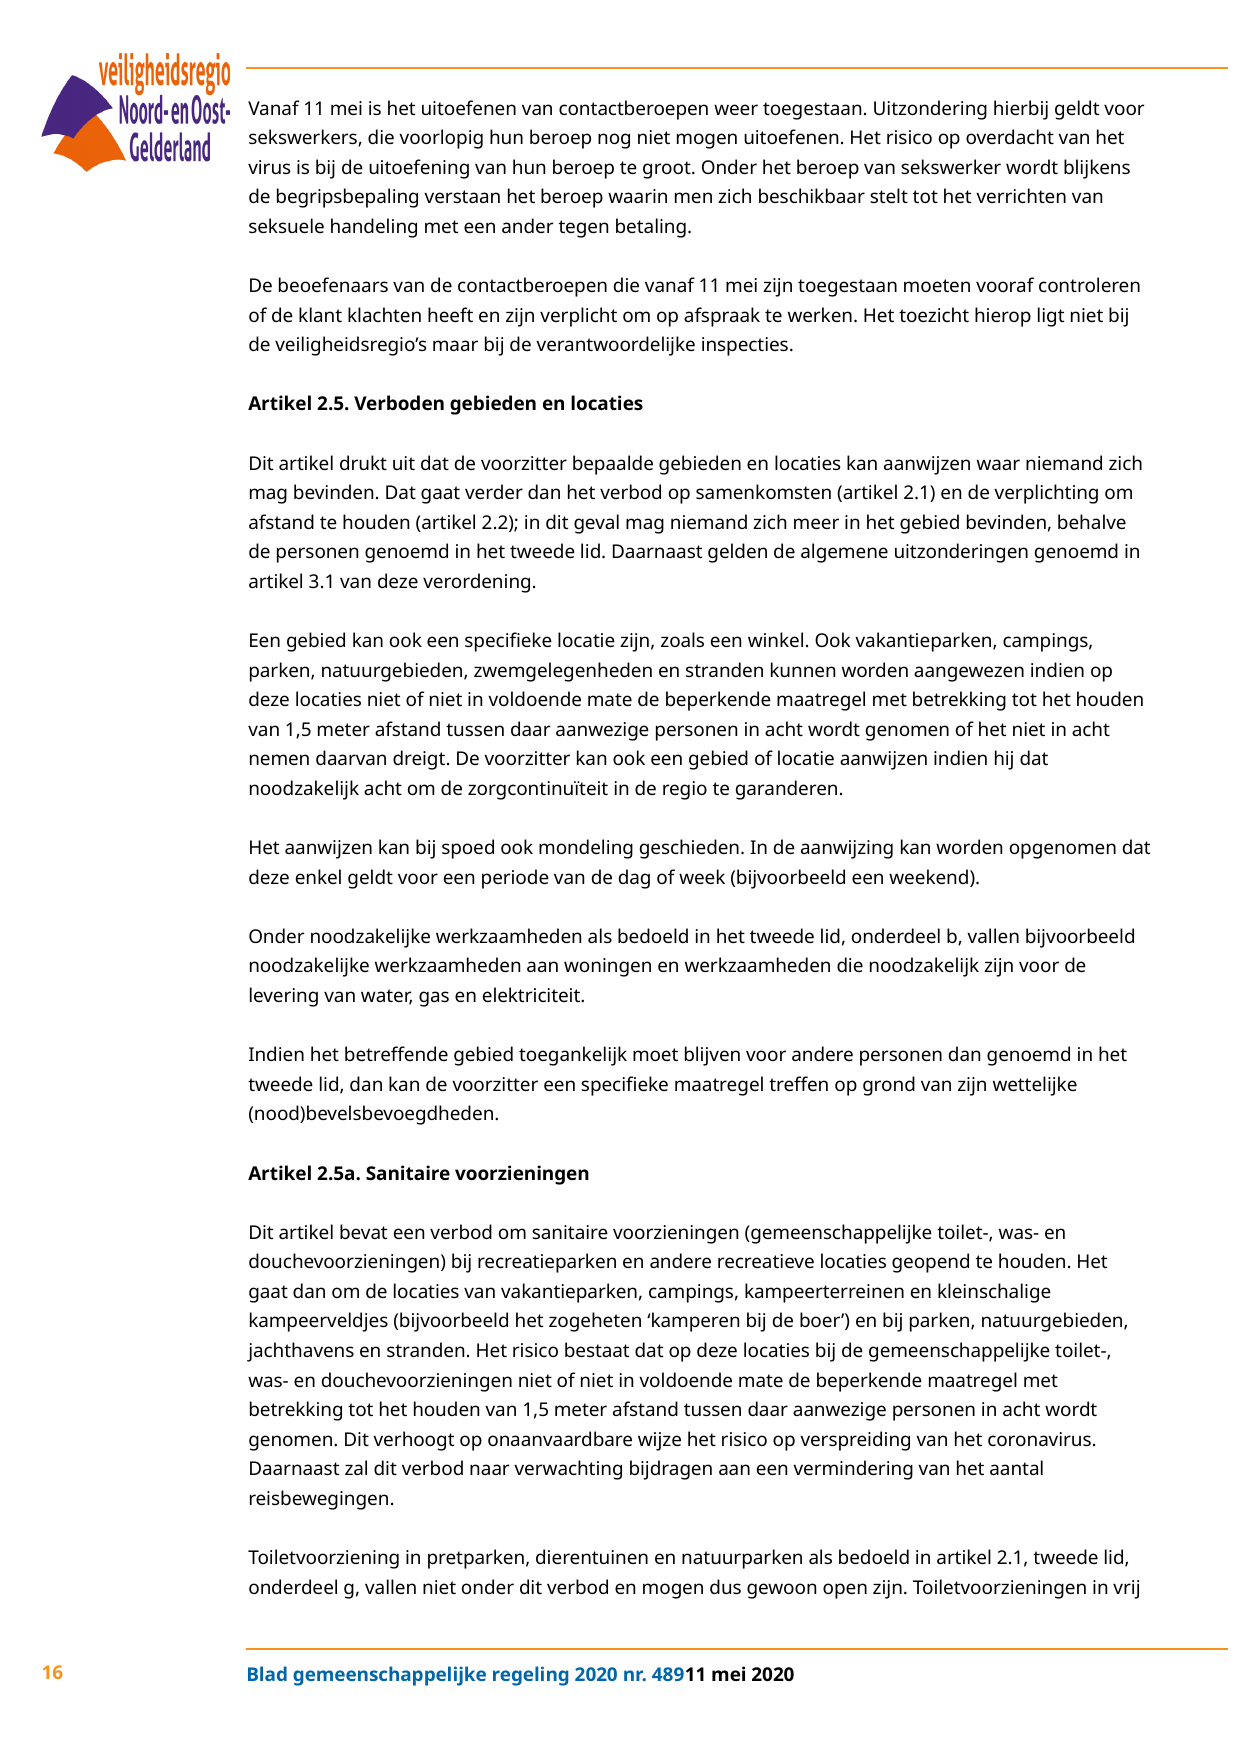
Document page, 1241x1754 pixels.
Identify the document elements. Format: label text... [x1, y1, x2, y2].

text Indien het betreffende gebied toegankelijk moet blijven voor andere personen dan genoemd in het tweede lid, dan kan de voorzitter een specifieke maatregel treffen op grond van zijn wettelijke (nood)bevelsbevoegdheden. [248, 1041, 1152, 1126]
text Het aanwijzen kan bij spoed ook mondeling geschieden. In de aanwijzing kan worden opgenomen dat deze enkel geldt voor een periode van de dag of week (bijvoorbeeld een weekend). [248, 834, 1152, 890]
text Artikel 2.5. Verboden gebieden en locaties [248, 391, 1152, 416]
text Vanaf 11 mei is het uitoefenen van contactberoepen weer toegestaan. Uitzondering hierbij geldt voor sekswerkers, die voorlopig hun beroep nog niet mogen uitoefenen. Het risico op overdacht van het virus is bij de uitoefening van hun beroep te groot. Onder het beroep van sekswerker wordt blijkens de begripsbepaling verstaan het beroep waarin men zich beschikbaar stelt tot het verrichten van seksuele handeling met een ander tegen betaling. [248, 95, 1152, 239]
text Toiletvoorziening in pretparken, dierentuinen en natuurparken als bedoeld in artikel 2.1, tweede lid, onderdeel g, vallen niet onder dit verbod en mogen dus gewoon open zijn. Toiletvoorzieningen in vrij [248, 1544, 1152, 1600]
picture [41, 47, 231, 172]
text Een gebied kan ook een specifieke locatie zijn, zoals een winkel. Ook vakantieparken, campings, parken, natuurgebieden, zwemgelegenheden en stranden kunnen worden aangewezen indien op deze locaties niet of niet in voldoende mate de beperkende maatregel met betrekking tot het houden van 1,5 meter afstand tussen daar aanwezige personen in acht wordt genomen of het niet in acht nemen daarvan dreigt. De voorzitter kan ook een gebied of locatie aanwijzen indien hij dat noodzakelijk acht om de zorgcontinuïteit in de regio te garanderen. [248, 627, 1152, 801]
text Onder noodzakelijke werkzaamheden als bedoeld in het tweede lid, onderdeel b, vallen bijvoorbeeld noodzakelijke werkzaamheden aan woningen en werkzaamheden die noodzakelijk zijn voor de levering van water, gas en elektriciteit. [248, 923, 1152, 1008]
text Dit artikel drukt uit dat de voorzitter bepaalde gebieden en locaties kan aanwijzen waar niemand zich mag bevinden. Dat gaat verder dan het verbod op samenkomsten (artikel 2.1) en de verplichting om afstand te houden (artikel 2.2); in dit geval mag niemand zich meer in het gebied bevinden, behalve de personen genoemd in het tweede lid. Daarnaast gelden de algemene uitzonderingen genoemd in artikel 3.1 van deze verordening. [248, 450, 1152, 594]
text De beoefenaars van de contactberoepen die vanaf 11 mei zijn toegestaan moeten vooraf controleren of de klant klachten heeft en zijn verplicht om op afspraak te werken. Het toezicht hierop ligt niet bij de veiligheidsregio’s maar bij de verantwoordelijke inspecties. [248, 272, 1152, 357]
text Artikel 2.5a. Sanitaire voorzieningen [248, 1160, 1152, 1186]
text Dit artikel bevat een verbod om sanitaire voorzieningen (gemeenschappelijke toilet-, was- en douchevoorzieningen) bij recreatieparken en andere recreatieve locaties geopend te houden. Het gaat dan om de locaties van vakantieparken, campings, kampeerterreinen en kleinschalige kampeerveldjes (bijvoorbeeld het zogeheten ‘kamperen bij de boer’) en bij parken, natuurgebieden, jachthavens en stranden. Het risico bestaat dat op deze locaties bij de gemeenschappelijke toilet-, was- en douchevoorzieningen niet of niet in voldoende mate de beperkende maatregel met betrekking tot het houden van 1,5 meter afstand tussen daar aanwezige personen in acht wordt genomen. Dit verhoogt op onaanvaardbare wijze het risico op verspreiding van het coronavirus. Daarnaast zal dit verbod naar verwachting bijdragen aan een vermindering van het aantal reisbewegingen. [248, 1219, 1152, 1511]
